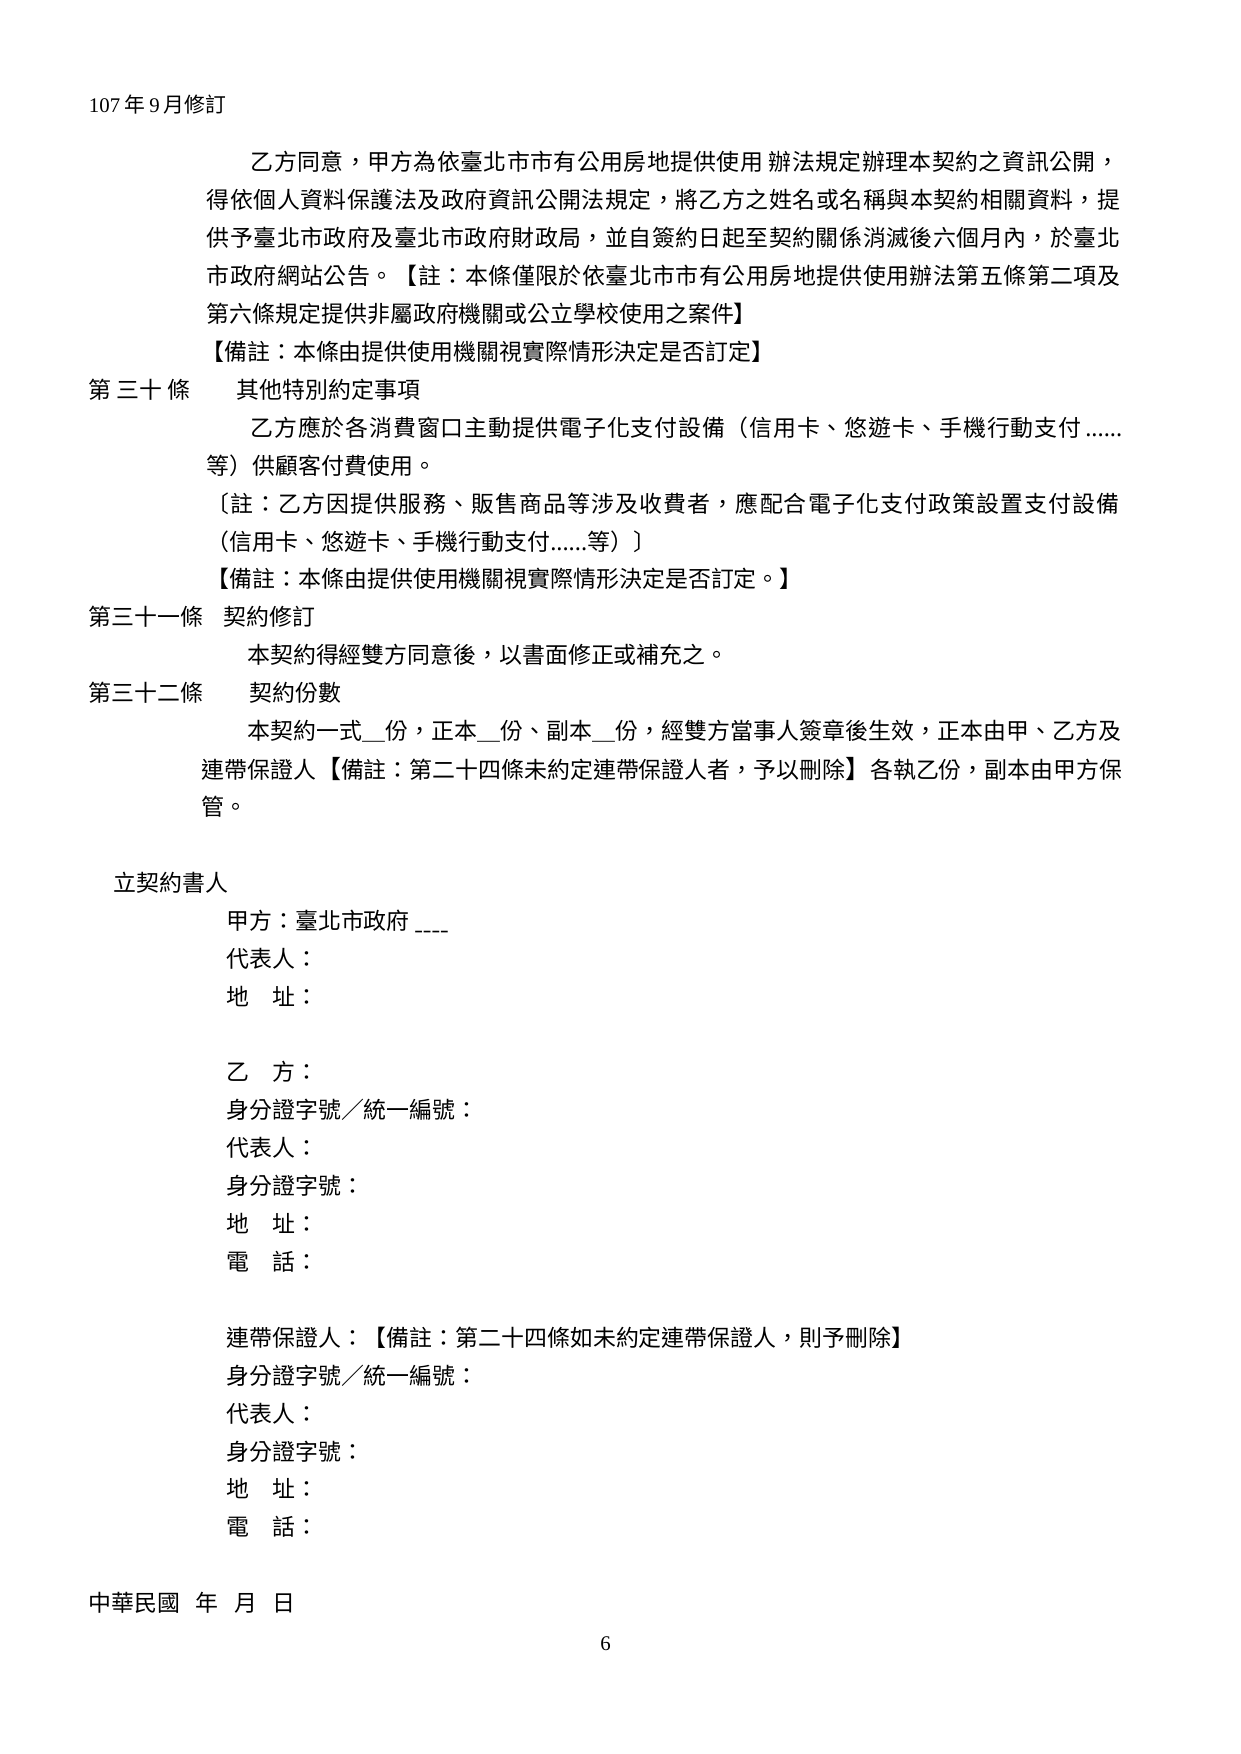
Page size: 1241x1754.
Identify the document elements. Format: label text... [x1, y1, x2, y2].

text 電 話： [226, 1235, 1122, 1273]
text 【備註：本條由提供使用機關視實際情形決定是否訂定。】 [207, 552, 1122, 590]
text 電 話： [226, 1500, 1122, 1538]
text 本契約一式＿份，正本＿份、副本＿份，經雙方當事人簽章後生效，正本由甲、乙方及連帶保證人【備註：第二十四條未約定連帶保證人者，予以刪除】各執乙份，副本由甲方保管。 [201, 704, 1122, 818]
text 地 址： [226, 969, 1122, 1007]
text 身分證字號／統一編號： [226, 1083, 1122, 1121]
text 代表人： [226, 1387, 1122, 1424]
text 連帶保證人：【備註：第二十四條如未約定連帶保證人，則予刪除】 [226, 1311, 1122, 1349]
text 立契約書人 [114, 856, 1122, 894]
text 本契約得經雙方同意後，以書面修正或補充之。 [201, 628, 1122, 666]
text 身分證字號／統一編號： [226, 1349, 1122, 1387]
text 身分證字號： [226, 1159, 1122, 1197]
text 乙 方： [226, 1045, 1122, 1083]
text 地 址： [226, 1197, 1122, 1235]
text 第三十二條 契約份數 [89, 666, 1122, 704]
text 代表人： [226, 1121, 1122, 1159]
text 第三十一條 契約修訂 [89, 590, 1122, 628]
text 中華民國 年 月 日 [89, 1576, 1122, 1614]
text 身分證字號： [226, 1424, 1122, 1462]
text 地 址： [226, 1462, 1122, 1500]
text 乙方同意，甲方為依臺北市市有公用房地提供使用 辦法規定辦理本契約之資訊公開，得依個人資料保護法及政府資訊公開法規定，將乙方之姓名或名稱與本契約相關資料，提供予臺北市政府及臺北市政府財政局，並自簽約日起至契約關係消滅後六個月內，於臺北市政府網站公告。【註：本條僅限於依臺北市市有公用房地提供使用辦法第五條第二項及第六條規定提供非屬政府機關或公立學校使用之案件】 [207, 135, 1122, 325]
text 甲方：臺北市政府ˍˍˍˍ [226, 894, 1122, 932]
text 〔註：乙方因提供服務、販售商品等涉及收費者，應配合電子化支付政策設置支付設備（信用卡、悠遊卡、手機行動支付......等）〕 [206, 477, 1122, 552]
text 第 三十 條 其他特別約定事項 [89, 363, 1122, 401]
text 【備註：本條由提供使用機關視實際情形決定是否訂定】 [201, 325, 1122, 363]
text 乙方應於各消費窗口主動提供電子化支付設備（信用卡、悠遊卡、手機行動支付......等）供顧客付費使用。 [207, 401, 1122, 477]
text 代表人： [226, 932, 1122, 969]
